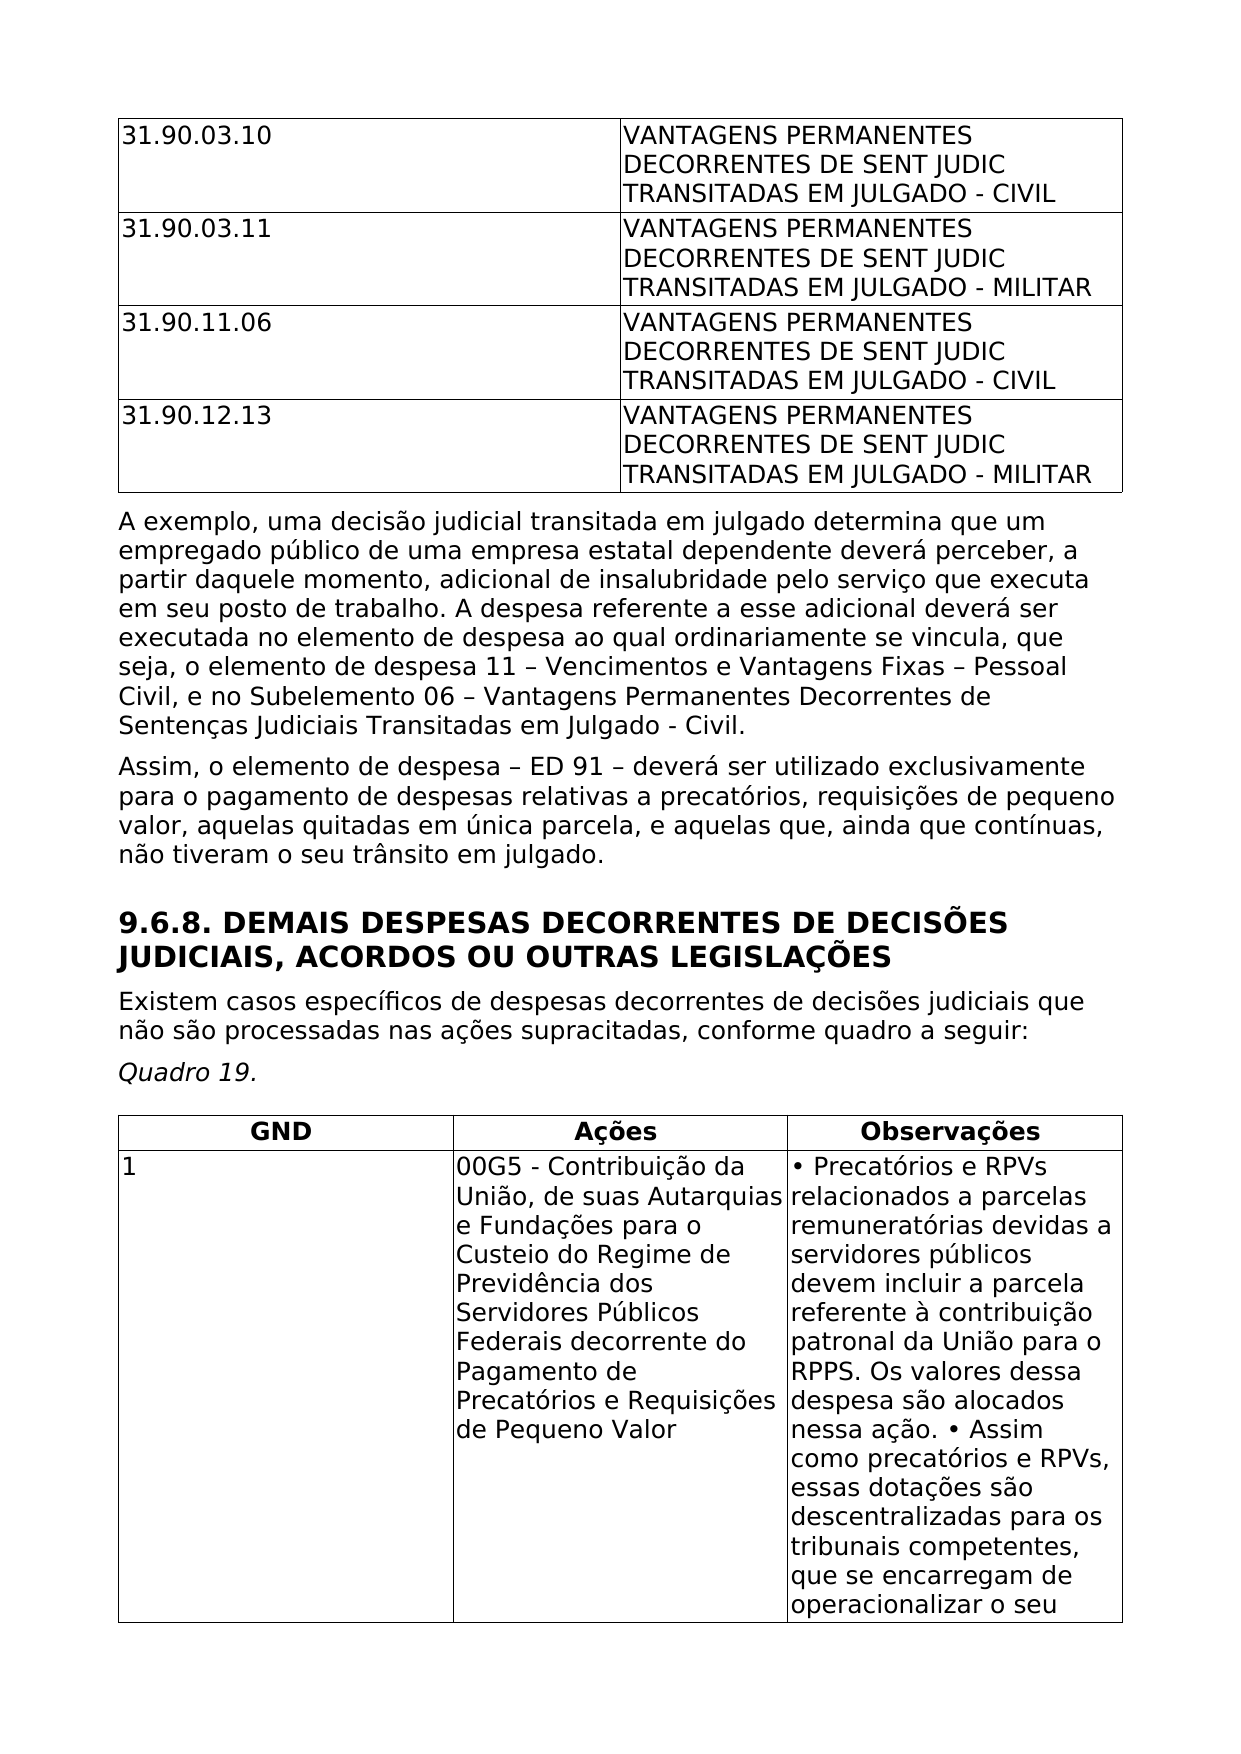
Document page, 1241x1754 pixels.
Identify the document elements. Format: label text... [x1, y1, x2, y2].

text Existem casos específicos de despesas decorrentes de decisões judiciais que não são processadas nas ações supracitadas, conforme quadro a seguir: [118, 987, 1122, 1046]
text A exemplo, uma decisão judicial transitada em julgado determina que um empregado público de uma empresa estatal dependente deverá perceber, a partir daquele momento, adicional de insalubridade pelo serviço que executa em seu posto de trabalho. A despesa referente a esse adicional deverá ser executada no elemento de despesa ao qual ordinariamente se vincula, que seja, o elemento de despesa 11 – Vencimentos e Vantagens Fixas – Pessoal Civil, e no Subelemento 06 – Vantagens Permanentes Decorrentes de Sentenças Judiciais Transitadas em Julgado - Civil. [118, 507, 1122, 740]
subtitle 9.6.8. DEMAIS DESPESAS DECORRENTES DE DECISÕES JUDICIAIS, ACORDOS OU OUTRAS LEGISLAÇÕES [118, 907, 1122, 975]
table_header Ações [454, 1116, 787, 1149]
table_cell 1 [119, 1151, 453, 1622]
table_cell VANTAGENS PERMANENTES DECORRENTES DE SENT JUDIC TRANSITADAS EM JULGADO - CIVIL [621, 306, 1122, 398]
table_cell VANTAGENS PERMANENTES DECORRENTES DE SENT JUDIC TRANSITADAS EM JULGADO - CIVIL [621, 119, 1122, 212]
text Quadro 19. [118, 1058, 1122, 1087]
table_cell 31.90.03.10 [119, 119, 620, 212]
table_cell 31.90.12.13 [119, 400, 620, 492]
text Assim, o elemento de despesa – ED 91 – deverá ser utilizado exclusivamente para o pagamento de despesas relativas a precatórios, requisições de pequeno valor, aquelas quitadas em única parcela, e aquelas que, ainda que contínuas, não tiveram o seu trânsito em julgado. [118, 753, 1122, 869]
table_header GND [119, 1116, 453, 1149]
table_cell 00G5 - Contribuição da União, de suas Autarquias e Fundações para o Custeio do Regime de Previdência dos Servidores Públicos Federais decorrente do Pagamento de Precatórios e Requisições de Pequeno Valor [454, 1151, 787, 1622]
table_cell • Precatórios e RPVs relacionados a parcelas remuneratórias devidas a servidores públicos devem incluir a parcela referente à contribuição patronal da União para o RPPS. Os valores dessa despesa são alocados nessa ação. • Assim como precatórios e RPVs, essas dotações são descentralizadas para os tribunais competentes, que se encarregam de operacionalizar o seu [788, 1151, 1122, 1622]
table_cell VANTAGENS PERMANENTES DECORRENTES DE SENT JUDIC TRANSITADAS EM JULGADO - MILITAR [621, 400, 1122, 492]
table_header Observações [788, 1116, 1122, 1149]
table_cell VANTAGENS PERMANENTES DECORRENTES DE SENT JUDIC TRANSITADAS EM JULGADO - MILITAR [621, 213, 1122, 305]
table_cell 31.90.11.06 [119, 306, 620, 398]
table_cell 31.90.03.11 [119, 213, 620, 305]
